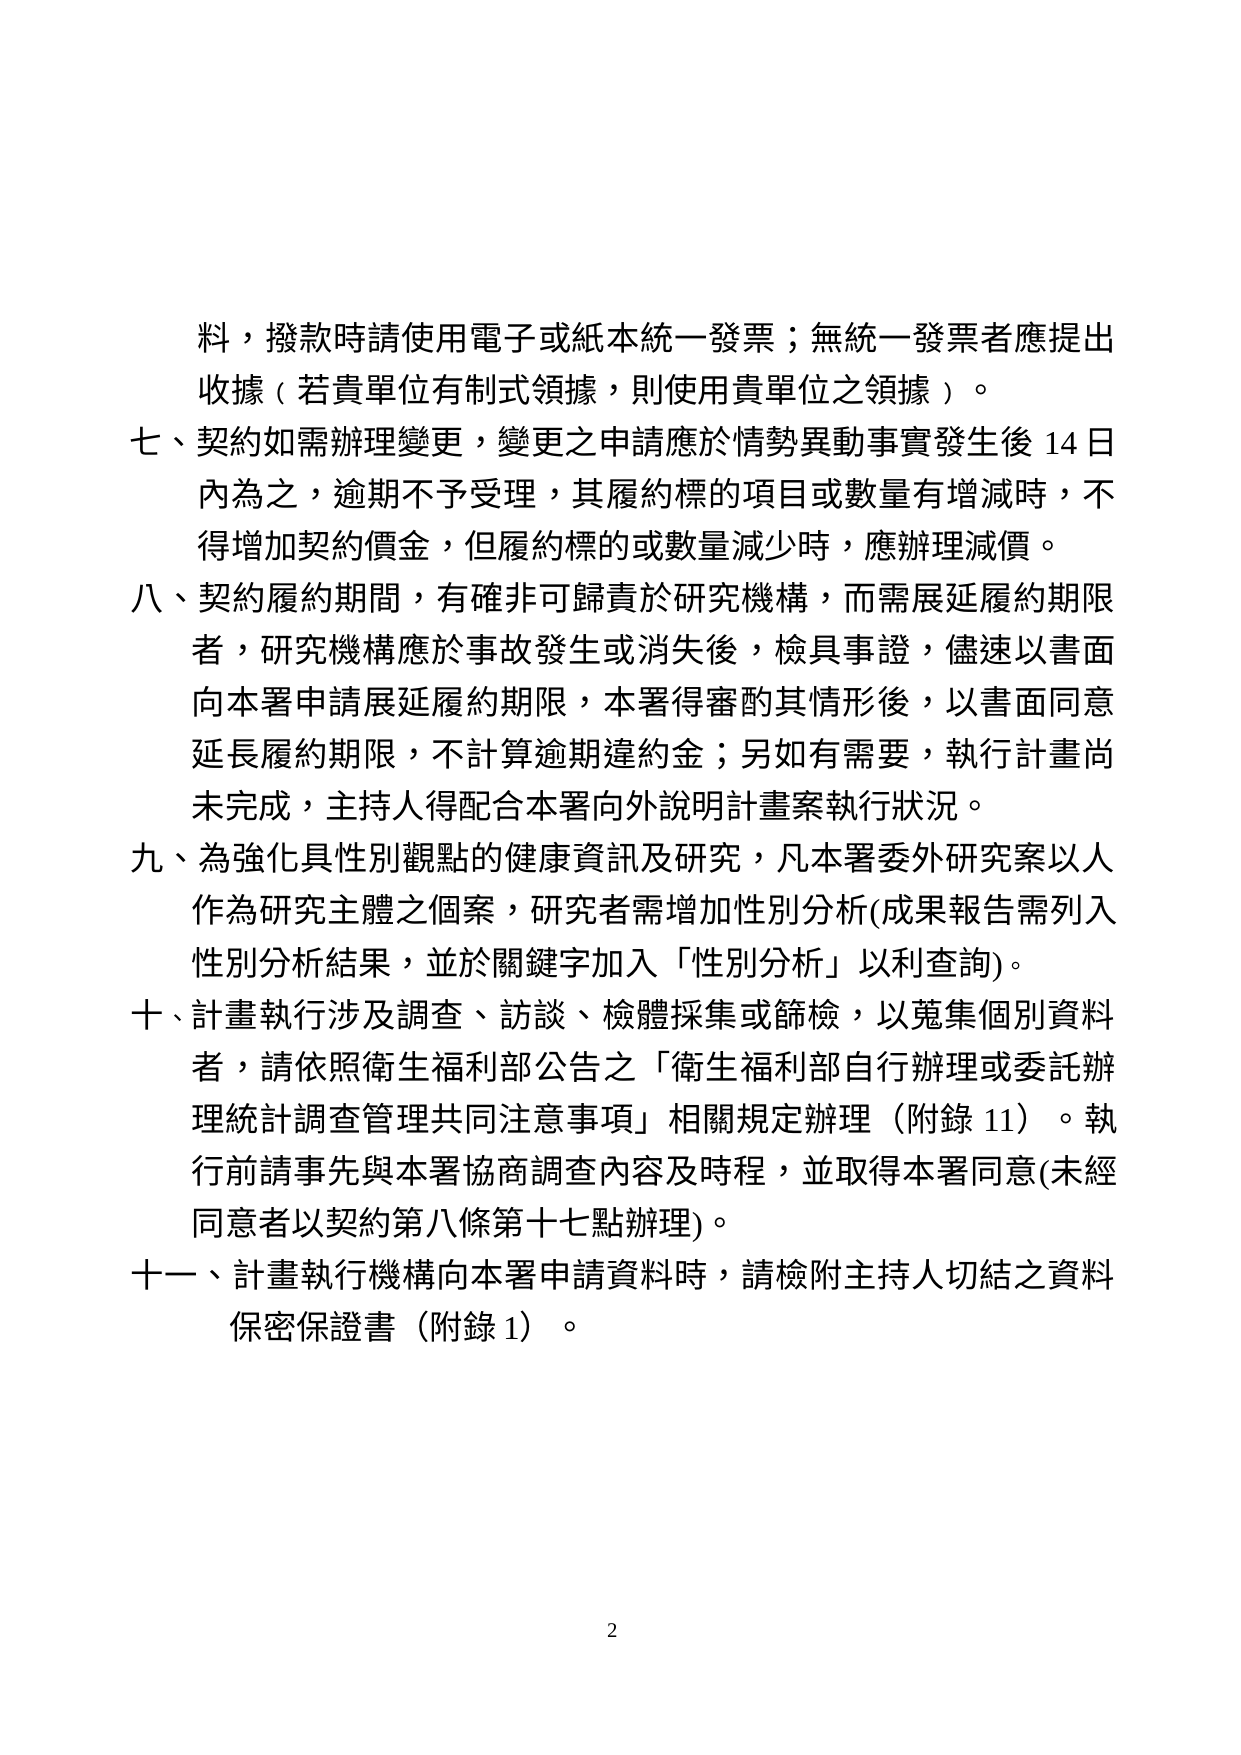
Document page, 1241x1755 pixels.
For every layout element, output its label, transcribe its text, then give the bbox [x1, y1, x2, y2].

text 七、契約如需辦理變更，變更之申請應於情勢異動事實發生後14日內為之，逾期不予受理，其履約標的項目或數量有增減時，不得增加契約價金，但履約標的或數量減少時，應辦理減價。 [129, 412, 1117, 569]
text 八、契約履約期間，有確非可歸責於研究機構，而需展延履約期限者，研究機構應於事故發生或消失後，檢具事證，儘速以書面向本署申請展延履約期限，本署得審酌其情形後，以書面同意延長履約期限，不計算逾期違約金；另如有需要，執行計畫尚未完成，主持人得配合本署向外說明計畫案執行狀況。 [130, 569, 1117, 829]
text 料，撥款時請使用電子或紙本統一發票；無統一發票者應提出收據﹙若貴單位有制式領據，則使用貴單位之領據﹚。 [129, 308, 1117, 412]
text 十一、計畫執行機構向本署申請資料時，請檢附主持人切結之資料保密保證書（附錄1）。 [130, 1246, 1117, 1350]
text 九、為強化具性別觀點的健康資訊及研究，凡本署委外研究案以人作為研究主體之個案，研究者需增加性別分析(成果報告需列入性別分析結果，並於關鍵字加入「性別分析」以利查詢)。 [130, 829, 1117, 985]
text 十、計畫執行涉及調查、訪談、檢體採集或篩檢，以蒐集個別資料者，請依照衛生福利部公告之「衛生福利部自行辦理或委託辦理統計調查管理共同注意事項」相關規定辦理（附錄11）。執行前請事先與本署協商調查內容及時程，並取得本署同意(未經同意者以契約第八條第十七點辦理)。 [130, 985, 1117, 1246]
